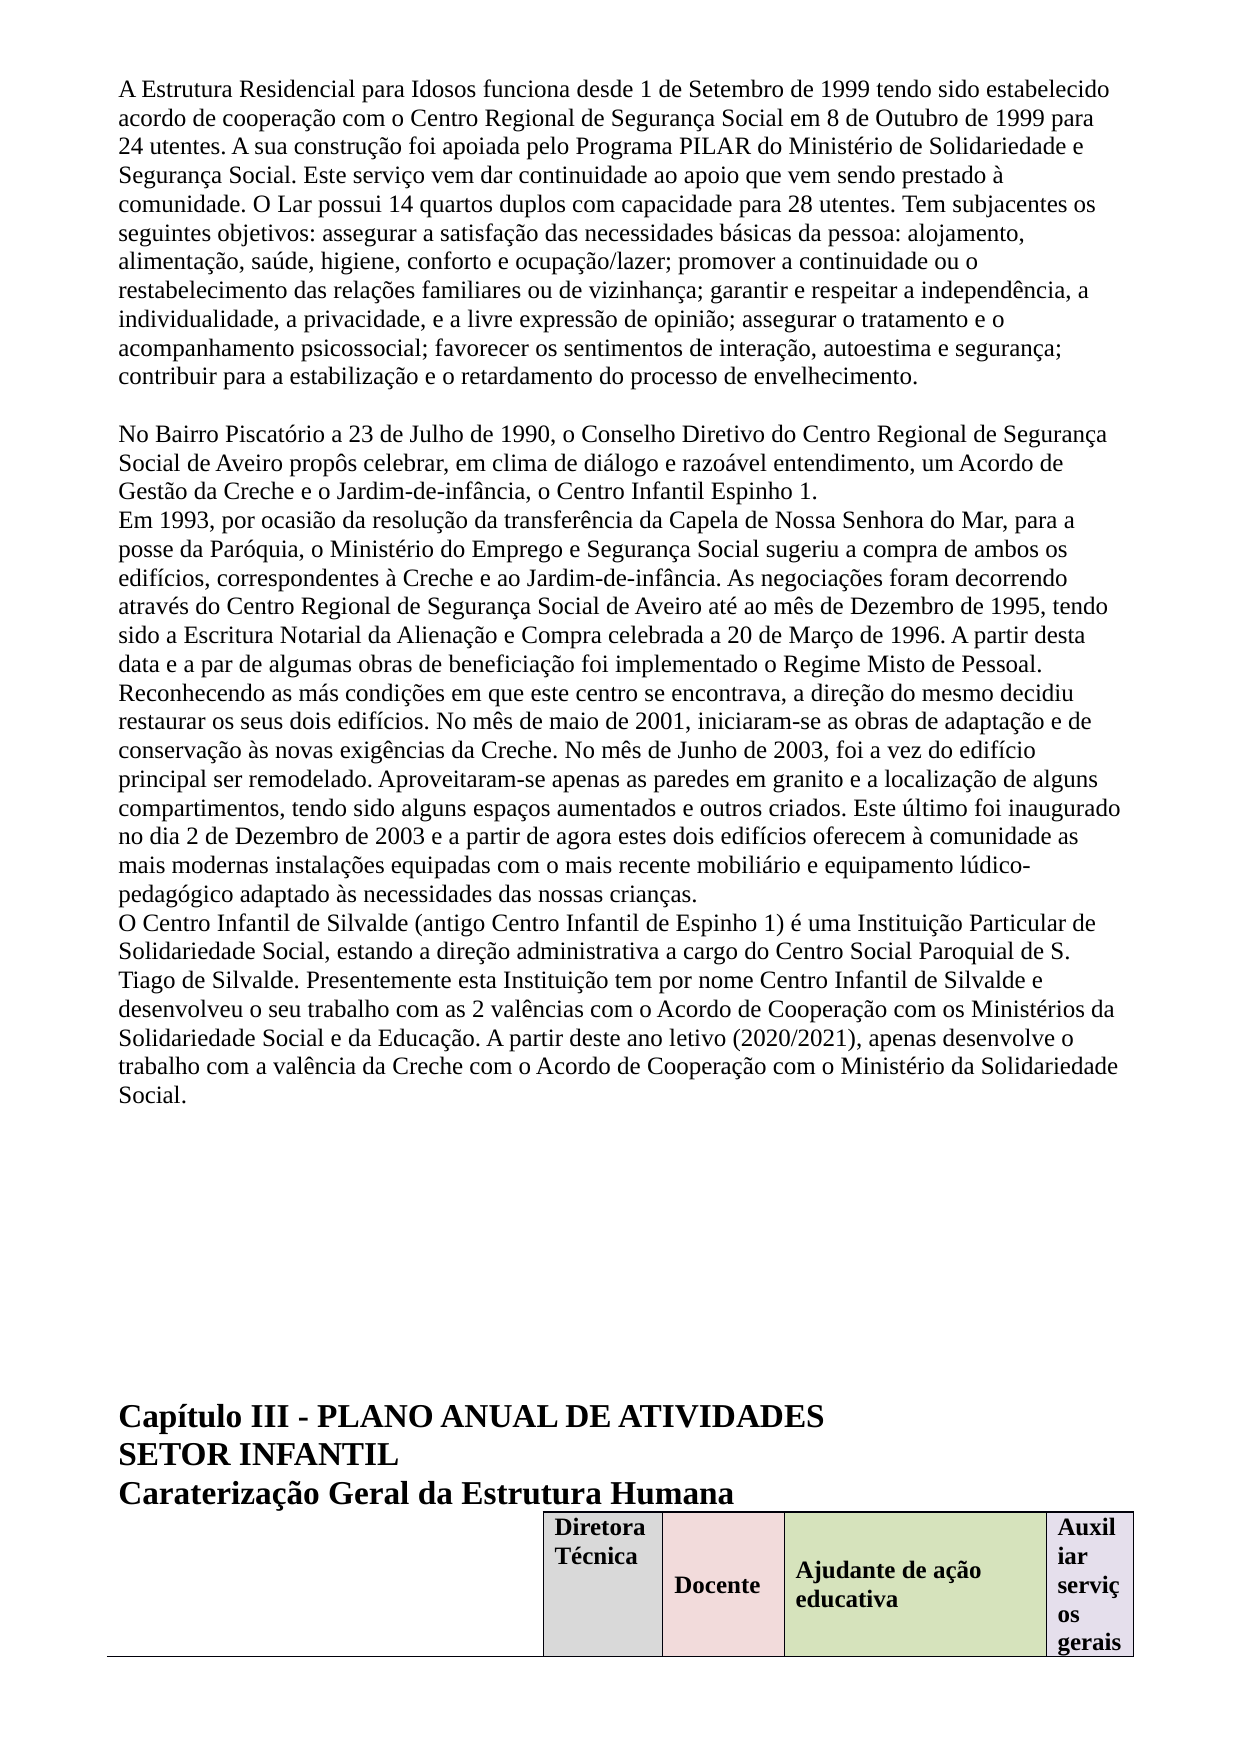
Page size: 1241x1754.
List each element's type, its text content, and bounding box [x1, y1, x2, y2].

table_header Ajudante de ação educativa [785, 1513, 1046, 1656]
text No Bairro Piscatório a 23 de Julho de 1990, o Conselho Diretivo do Centro Regional de Segurança Social de Aveiro propôs celebrar, em clima de diálogo e razoável entendimento, um Acordo de Gestão da Creche e o Jardim-de-infância, o Centro Infantil Espinho 1. [118, 419, 1122, 505]
text A Estrutura Residencial para Idosos funciona desde 1 de Setembro de 1999 tendo sido estabelecido acordo de cooperação com o Centro Regional de Segurança Social em 8 de Outubro de 1999 para 24 utentes. A sua construção foi apoiada pelo Programa PILAR do Ministério de Solidariedade e Segurança Social. Este serviço vem dar continuidade ao apoio que vem sendo prestado à comunidade. O Lar possui 14 quartos duplos com capacidade para 28 utentes. Tem subjacentes os seguintes objetivos: assegurar a satisfação das necessidades básicas da pessoa: alojamento, alimentação, saúde, higiene, conforto e ocupação/lazer; promover a continuidade ou o restabelecimento das relações familiares ou de vizinhança; garantir e respeitar a independência, a individualidade, a privacidade, e a livre expressão de opinião; assegurar o tratamento e o acompanhamento psicossocial; favorecer os sentimentos de interação, autoestima e segurança; contribuir para a estabilização e o retardamento do processo de envelhecimento. [118, 74, 1122, 390]
text O Centro Infantil de Silvalde (antigo Centro Infantil de Espinho 1) é uma Instituição Particular de Solidariedade Social, estando a direção administrativa a cargo do Centro Social Paroquial de S. Tiago de Silvalde. Presentemente esta Instituição tem por nome Centro Infantil de Silvalde e desenvolveu o seu trabalho com as 2 valências com o Acordo de Cooperação com os Ministérios da Solidariedade Social e da Educação. A partir deste ano letivo (2020/2021), apenas desenvolve o trabalho com a valência da Creche com o Acordo de Cooperação com o Ministério da Solidariedade Social. [118, 908, 1122, 1109]
text SETOR INFANTIL [118, 1435, 1122, 1473]
text Em 1993, por ocasião da resolução da transferência da Capela de Nossa Senhora do Mar, para a posse da Paróquia, o Ministério do Emprego e Segurança Social sugeriu a compra de ambos os edifícios, correspondentes à Creche e ao Jardim-de-infância. As negociações foram decorrendo através do Centro Regional de Segurança Social de Aveiro até ao mês de Dezembro de 1995, tendo sido a Escritura Notarial da Alienação e Compra celebrada a 20 de Março de 1996. A partir desta data e a par de algumas obras de beneficiação foi implementado o Regime Misto de Pessoal. [118, 505, 1122, 678]
table_header Diretora Técnica [544, 1513, 662, 1656]
text Capítulo III - PLANO ANUAL DE ATIVIDADES [118, 1396, 1122, 1435]
table_header Docente [663, 1513, 784, 1656]
table_header Auxiliar serviços gerais [1047, 1513, 1133, 1656]
text Caraterização Geral da Estrutura Humana [118, 1473, 1122, 1511]
text Reconhecendo as más condições em que este centro se encontrava, a direção do mesmo decidiu restaurar os seus dois edifícios. No mês de maio de 2001, iniciaram-se as obras de adaptação e de conservação às novas exigências da Creche. No mês de Junho de 2003, foi a vez do edifício principal ser remodelado. Aproveitaram-se apenas as paredes em granito e a localização de alguns compartimentos, tendo sido alguns espaços aumentados e outros criados. Este último foi inaugurado no dia 2 de Dezembro de 2003 e a partir de agora estes dois edifícios oferecem à comunidade as mais modernas instalações equipadas com o mais recente mobiliário e equipamento lúdico-pedagógico adaptado às necessidades das nossas crianças. [118, 678, 1122, 908]
table_header [107, 1511, 543, 1656]
